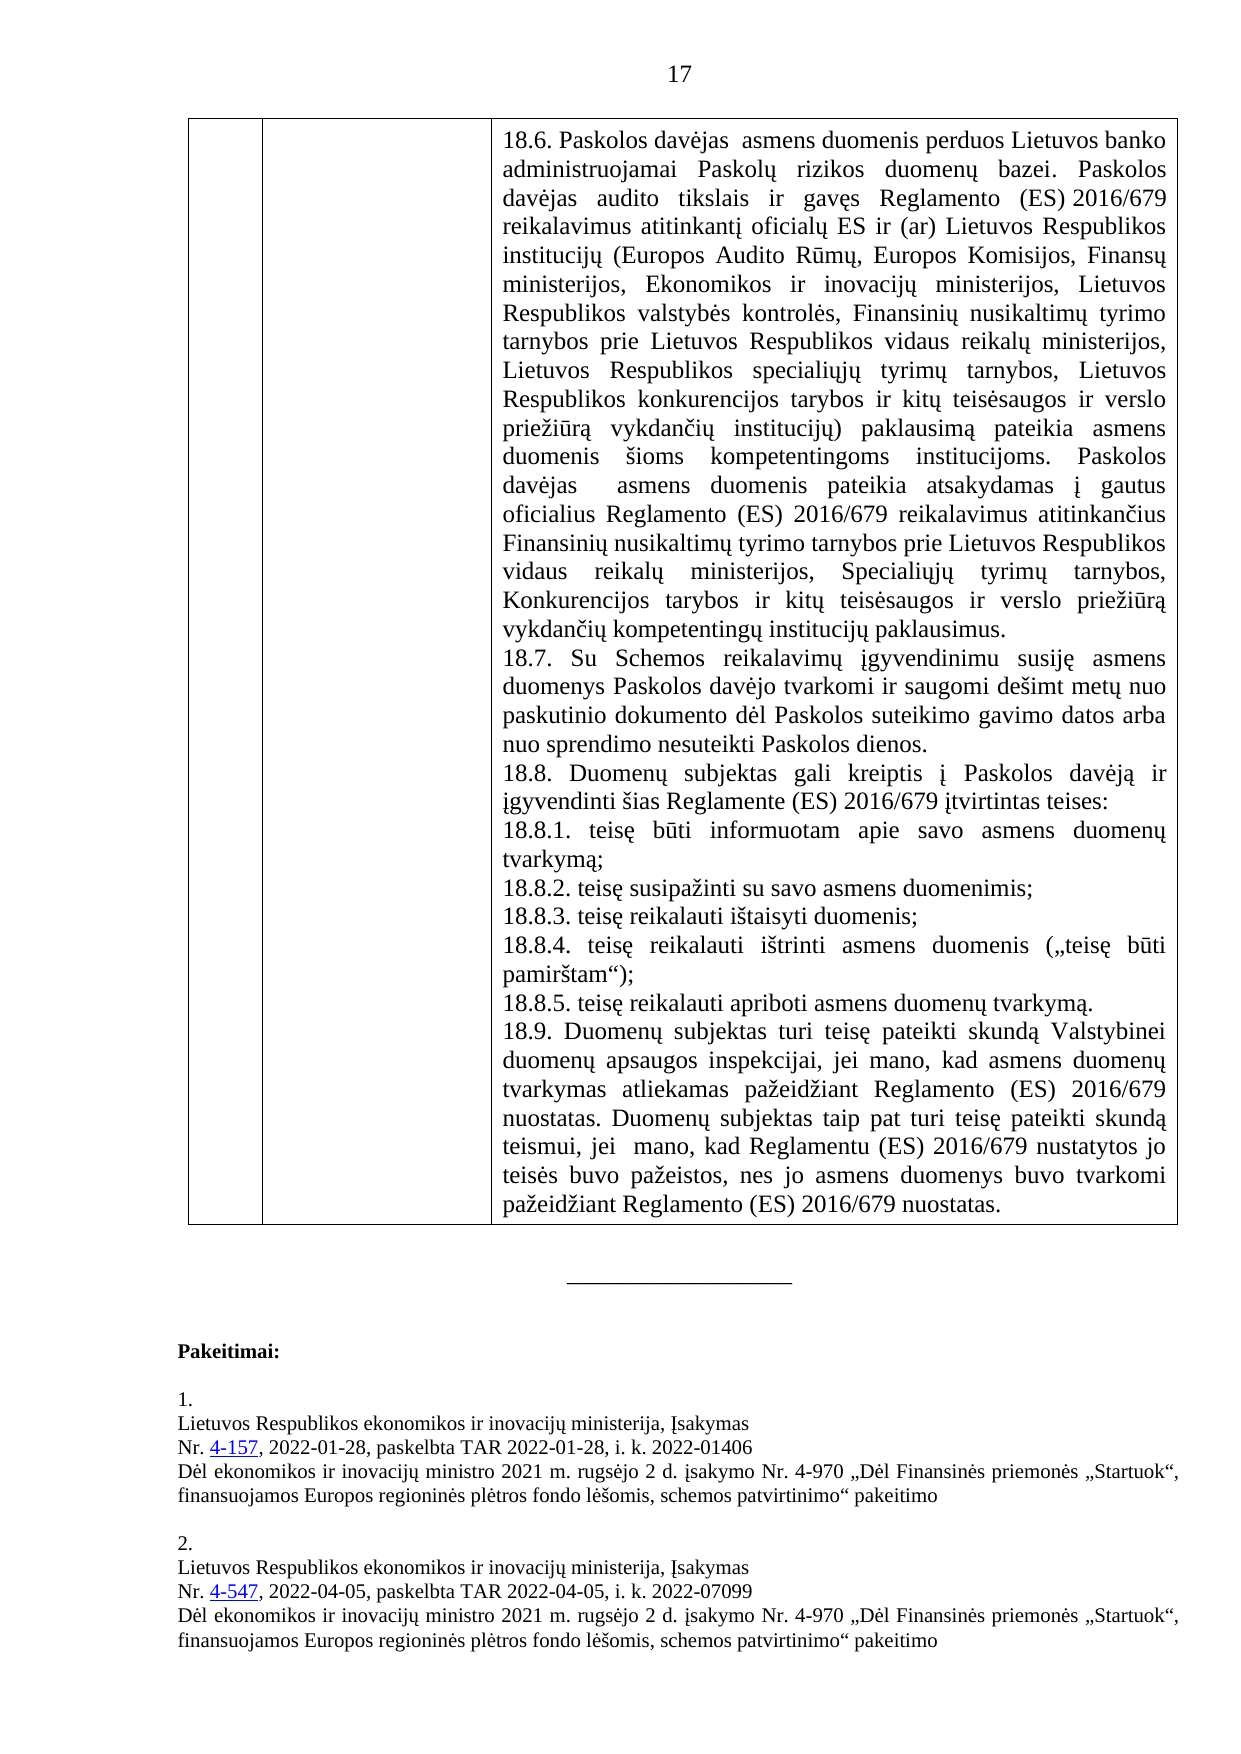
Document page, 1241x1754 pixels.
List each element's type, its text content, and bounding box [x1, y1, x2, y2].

text Lietuvos Respublikos ekonomikos ir inovacijų ministerija, Įsakymas [177, 1411, 1181, 1435]
text Nr. 4-157, 2022-01-28, paskelbta TAR 2022-01-28, i. k. 2022-01406 [177, 1435, 1181, 1459]
text __________________ [177, 1258, 1181, 1286]
text Lietuvos Respublikos ekonomikos ir inovacijų ministerija, Įsakymas [177, 1555, 1181, 1579]
table_cell [263, 119, 491, 1223]
table_cell 18.6. Paskolos davėjas asmens duomenis perduos Lietuvos banko administruojamai Paskolų rizikos duomenų bazei. Paskolos davėjas audito tikslais ir gavęs Reglamento (ES) 2016/679 reikalavimus atitinkantį oficialų ES ir (ar) Lietuvos Respublikos institucijų (Europos Audito Rūmų, Europos Komisijos, Finansų ministerijos, Ekonomikos ir inovacijų ministerijos, Lietuvos Respublikos valstybės kontrolės, Finansinių nusikaltimų tyrimo tarnybos prie Lietuvos Respublikos vidaus reikalų ministerijos, Lietuvos Respublikos specialiųjų tyrimų tarnybos, Lietuvos Respublikos konkurencijos tarybos ir kitų teisėsaugos ir verslo priežiūrą vykdančių institucijų) paklausimą pateikia asmens duomenis šioms kompetentingoms institucijoms. Paskolos davėjas asmens duomenis pateikia atsakydamas į gautus oficialius Reglamento (ES) 2016/679 reikalavimus atitinkančius Finansinių nusikaltimų tyrimo tarnybos prie Lietuvos Respublikos vidaus reikalų ministerijos, Specialiųjų tyrimų tarnybos, Konkurencijos tarybos ir kitų teisėsaugos ir verslo priežiūrą vykdančių kompetentingų institucijų paklausimus. 18.7. Su Schemos reikalavimų įgyvendinimu susiję asmens duomenys Paskolos davėjo tvarkomi ir saugomi dešimt metų nuo paskutinio dokumento dėl Paskolos suteikimo gavimo datos arba nuo sprendimo nesuteikti Paskolos dienos. 18.8. Duomenų subjektas gali kreiptis į Paskolos davėją ir įgyvendinti šias Reglamente (ES) 2016/679 įtvirtintas teises: 18.8.1. teisę būti informuotam apie savo asmens duomenų tvarkymą; 18.8.2. teisę susipažinti su savo asmens duomenimis; 18.8.3. teisę reikalauti ištaisyti duomenis; 18.8.4. teisę reikalauti ištrinti asmens duomenis („teisę būti pamirštam“); 18.8.5. teisę reikalauti apriboti asmens duomenų tvarkymą. 18.9. Duomenų subjektas turi teisę pateikti skundą Valstybinei duomenų apsaugos inspekcijai, jei mano, kad asmens duomenų tvarkymas atliekamas pažeidžiant Reglamento (ES) 2016/679 nuostatas. Duomenų subjektas taip pat turi teisę pateikti skundą teismui, jei mano, kad Reglamentu (ES) 2016/679 nustatytos jo teisės buvo pažeistos, nes jo asmens duomenys buvo tvarkomi pažeidžiant Reglamento (ES) 2016/679 nuostatas. [492, 119, 1177, 1223]
text Nr. 4-547, 2022-04-05, paskelbta TAR 2022-04-05, i. k. 2022-07099 [177, 1579, 1181, 1603]
text 1. [177, 1387, 1181, 1411]
text Dėl ekonomikos ir inovacijų ministro 2021 m. rugsėjo 2 d. įsakymo Nr. 4-970 „Dėl Finansinės priemonės „Startuok“, finansuojamos Europos regioninės plėtros fondo lėšomis, schemos patvirtinimo“ pakeitimo [177, 1459, 1181, 1507]
text Dėl ekonomikos ir inovacijų ministro 2021 m. rugsėjo 2 d. įsakymo Nr. 4-970 „Dėl Finansinės priemonės „Startuok“, finansuojamos Europos regioninės plėtros fondo lėšomis, schemos patvirtinimo“ pakeitimo [177, 1603, 1181, 1652]
text 2. [177, 1531, 1181, 1555]
text Pakeitimai: [177, 1339, 1181, 1363]
table_cell [189, 119, 262, 1223]
